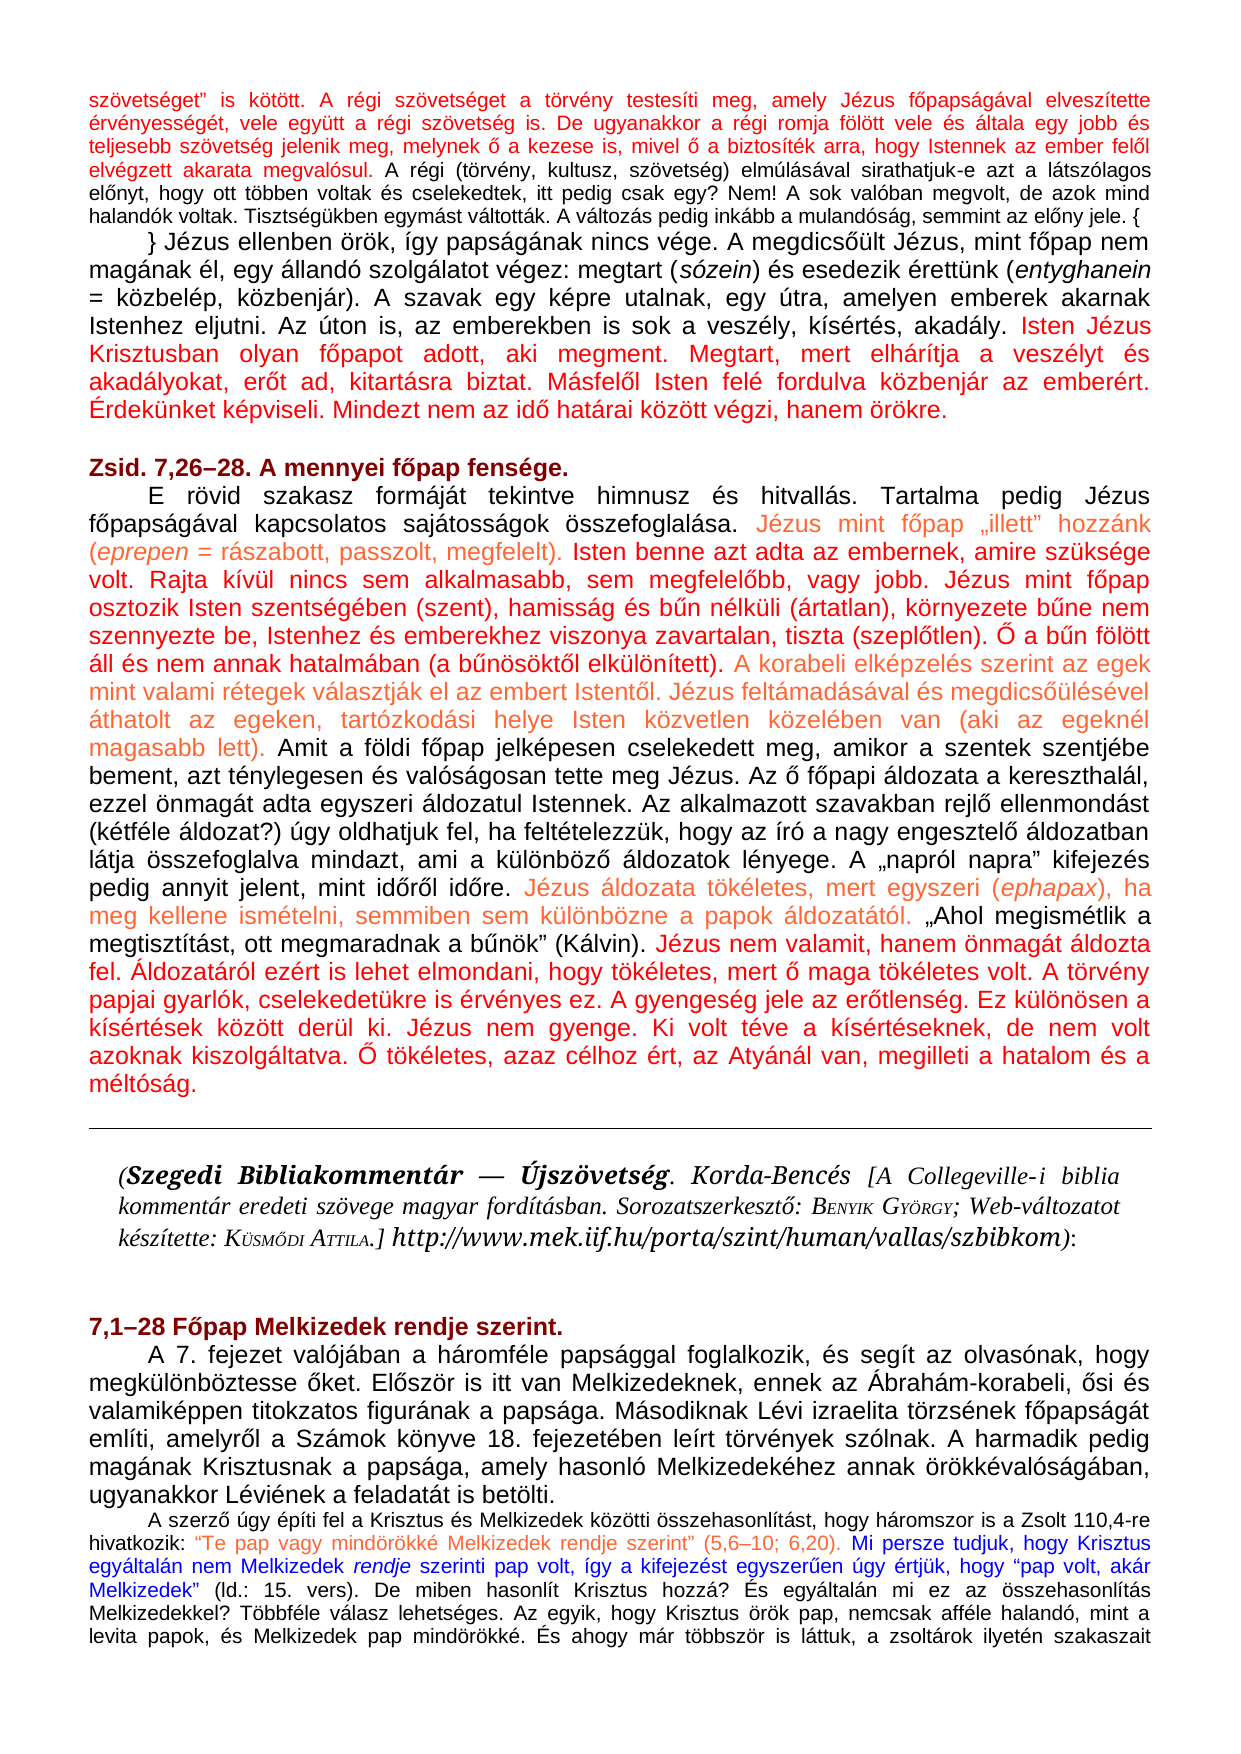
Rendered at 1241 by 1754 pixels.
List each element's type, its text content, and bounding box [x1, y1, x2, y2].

text Zsid. 7,26–28. A mennyei főpap fensége. [88, 453, 1152, 482]
text A 7. fejezet valójában a háromféle papsággal foglalkozik, és segít az olvasónak, hogy megkülönböztesse őket. Először is itt van Melkizedeknek, ennek az Ábrahám-korabeli, ősi és valamiképpen titokzatos figurának a papsága. Másodiknak Lévi izraelita törzsének főpapságát említi, amelyről a Számok könyve 18. fejezetében leírt törvények szólnak. A harmadik pedig magának Krisztusnak a papsága, amely hasonló Melkizedekéhez annak örökkévalóságában, ugyanakkor Léviének a feladatát is betölti. [88, 1341, 1152, 1509]
text (Szegedi Bibliakommentár ― Újszövetség. Korda-Bencés [A Collegeville‑i biblia kommentár eredeti szövege magyar fordításban. Sorozatszerkesztő: Benyik György; Web-változatot készítette: Küsmődi Attila.] http://www.mek.iif.hu/porta/szint/human/vallas/szbibkom): [88, 1129, 1152, 1283]
text 7,1–28 Főpap Melkizedek rendje szerint. [88, 1313, 1152, 1341]
text szövetséget” is kötött. A régi szövetséget a törvény testesíti meg, amely Jézus főpapságával elveszítette érvényességét, vele együtt a régi szövetség is. De ugyanakkor a régi romja fölött vele és általa egy jobb és teljesebb szövetség jelenik meg, melynek ő a kezese is, mivel ő a biztosíték arra, hogy Istennek az ember felől elvégzett akarata megvalósul. A régi (törvény, kultusz, szövetség) elmúlásával sirathatjuk‑e azt a látszólagos előnyt, hogy ott többen voltak és cselekedtek, itt pedig csak egy? Nem! A sok valóban megvolt, de azok mind halandók voltak. Tisztségükben egymást váltották. A változás pedig inkább a mulandóság, semmint az előny jele. { [88, 88, 1152, 228]
text A szerző úgy építi fel a Krisztus és Melkizedek közötti összehasonlítást, hogy háromszor is a Zsolt 110,4-re hivatkozik: “Te pap vagy mindörökké Melkizedek rendje szerint” (5,6–10; 6,20). Mi persze tudjuk, hogy Krisztus egyáltalán nem Melkizedek rendje szerinti pap volt, így a kifejezést egyszerűen úgy értjük, hogy “pap volt, akár Melkizedek” (ld.: 15. vers). De miben hasonlít Krisztus hozzá? És egyáltalán mi ez az összehasonlítás Melkizedekkel? Többféle válasz lehetséges. Az egyik, hogy Krisztus örök pap, nemcsak afféle halandó, mint a levita papok, és Melkizedek pap mindörökké. És ahogy már többször is láttuk, a zsoltárok ilyetén szakaszait [88, 1509, 1152, 1648]
text E rövid szakasz formáját tekintve himnusz és hitvallás. Tartalma pedig Jézus főpapságával kapcsolatos sajátosságok összefoglalása. Jézus mint főpap „illett” hozzánk (eprepen = rászabott, passzolt, megfelelt). Isten benne azt adta az embernek, amire szüksége volt. Rajta kívül nincs sem alkalmasabb, sem megfelelőbb, vagy jobb. Jézus mint főpap osztozik Isten szentségében (szent), hamisság és bűn nélküli (ártatlan), környezete bűne nem szennyezte be, Istenhez és emberekhez viszonya zavartalan, tiszta (szeplőtlen). Ő a bűn fölött áll és nem annak hatalmában (a bűnösöktől elkülönített). A korabeli elképzelés szerint az egek mint valami rétegek választják el az embert Istentől. Jézus feltámadásával és megdicsőülésével áthatolt az egeken, tartózkodási helye Isten közvetlen közelében van (aki az egeknél magasabb lett). Amit a földi főpap jelképesen cselekedett meg, amikor a szentek szentjébe bement, azt ténylegesen és valóságosan tette meg Jézus. Az ő főpapi áldozata a kereszthalál, ezzel önmagát adta egyszeri áldozatul Istennek. Az alkalmazott szavakban rejlő ellenmondást (kétféle áldozat?) úgy oldhatjuk fel, ha feltételezzük, hogy az író a nagy engesztelő áldozatban látja összefoglalva mindazt, ami a különböző áldozatok lényege. A „napról napra” kifejezés pedig annyit jelent, mint időről időre. Jézus áldozata tökéletes, mert egyszeri (ephapax), ha meg kellene ismételni, semmiben sem különbözne a papok áldozatától. „Ahol megismétlik a megtisztítást, ott megmaradnak a bűnök” (Kálvin). Jézus nem valamit, hanem önmagát áldozta fel. Áldozatáról ezért is lehet elmondani, hogy tökéletes, mert ő maga tökéletes volt. A törvény papjai gyarlók, cselekedetükre is érvényes ez. A gyengeség jele az erőtlenség. Ez különösen a kísértések között derül ki. Jézus nem gyenge. Ki volt téve a kísértéseknek, de nem volt azoknak kiszolgáltatva. Ő tökéletes, azaz célhoz ért, az Atyánál van, megilleti a hatalom és a méltóság. [88, 482, 1152, 1098]
text } Jézus ellenben örök, így papságának nincs vége. A megdicsőült Jézus, mint főpap nem magának él, egy állandó szolgálatot végez: megtart (sózein) és esedezik érettünk (entyghanein = közbelép, közbenjár). A szavak egy képre utalnak, egy útra, amelyen emberek akarnak Istenhez eljutni. Az úton is, az emberekben is sok a veszély, kísértés, akadály. Isten Jézus Krisztusban olyan főpapot adott, aki megment. Megtart, mert elhárítja a veszélyt és akadályokat, erőt ad, kitartásra biztat. Másfelől Isten felé fordulva közbenjár az emberért. Érdekünket képviseli. Mindezt nem az idő határai között végzi, hanem örökre. [88, 228, 1152, 424]
